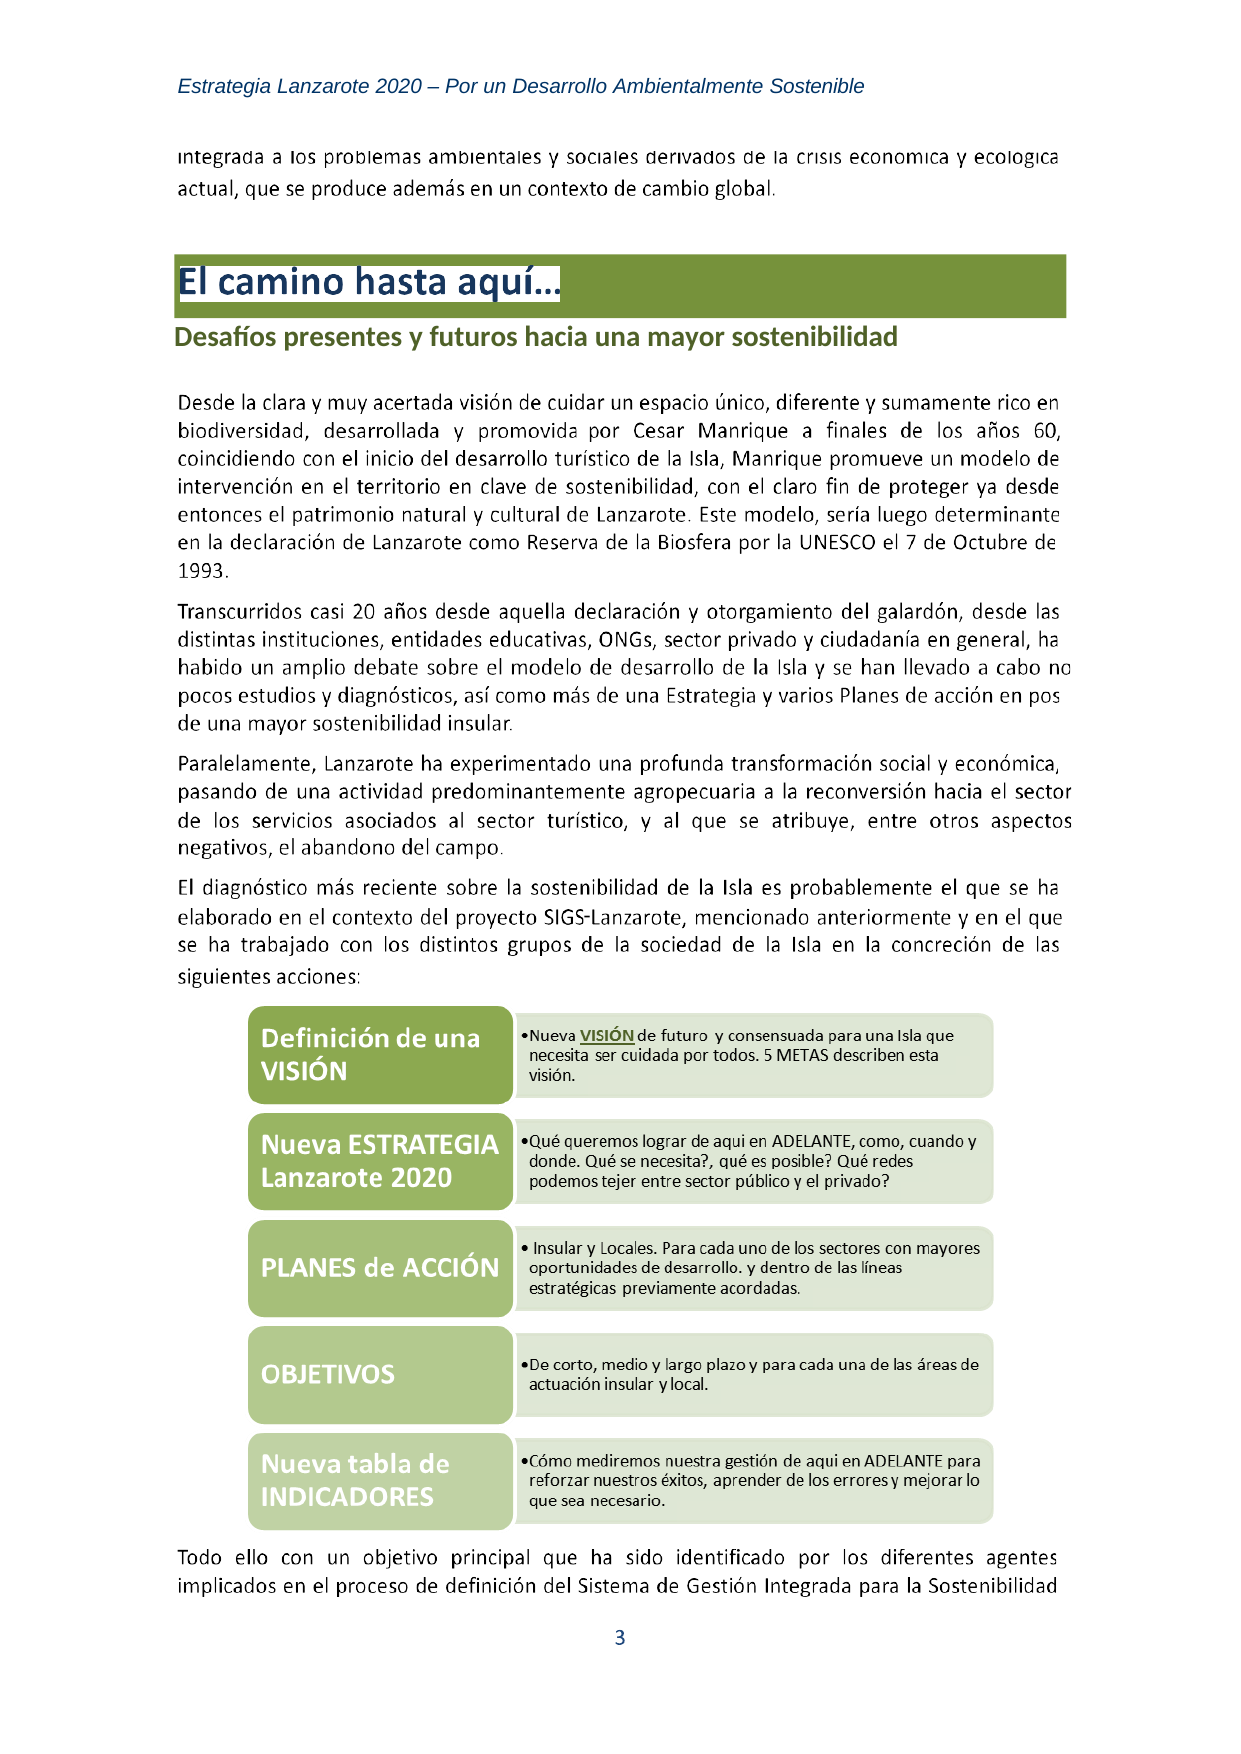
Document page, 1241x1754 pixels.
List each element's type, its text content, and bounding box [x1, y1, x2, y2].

picture [178, 450, 1059, 470]
picture [178, 714, 512, 735]
picture [178, 782, 1072, 832]
picture [178, 908, 584, 929]
picture [177, 1549, 1057, 1597]
picture [592, 908, 1062, 929]
picture [177, 602, 1059, 623]
text - [178, 878, 1196, 934]
picture [179, 878, 1058, 899]
picture [178, 936, 1059, 956]
picture [589, 421, 1060, 442]
picture [178, 506, 1059, 526]
picture [179, 838, 503, 859]
picture [180, 265, 560, 302]
picture [178, 151, 1058, 168]
picture [178, 533, 1055, 578]
picture [178, 179, 775, 200]
picture [179, 754, 1058, 775]
picture [179, 658, 1071, 679]
picture [179, 393, 1058, 414]
picture [244, 1002, 994, 1533]
picture [179, 686, 1060, 707]
picture [179, 422, 577, 442]
picture [178, 968, 360, 988]
picture [178, 477, 1059, 498]
picture [178, 630, 1058, 651]
